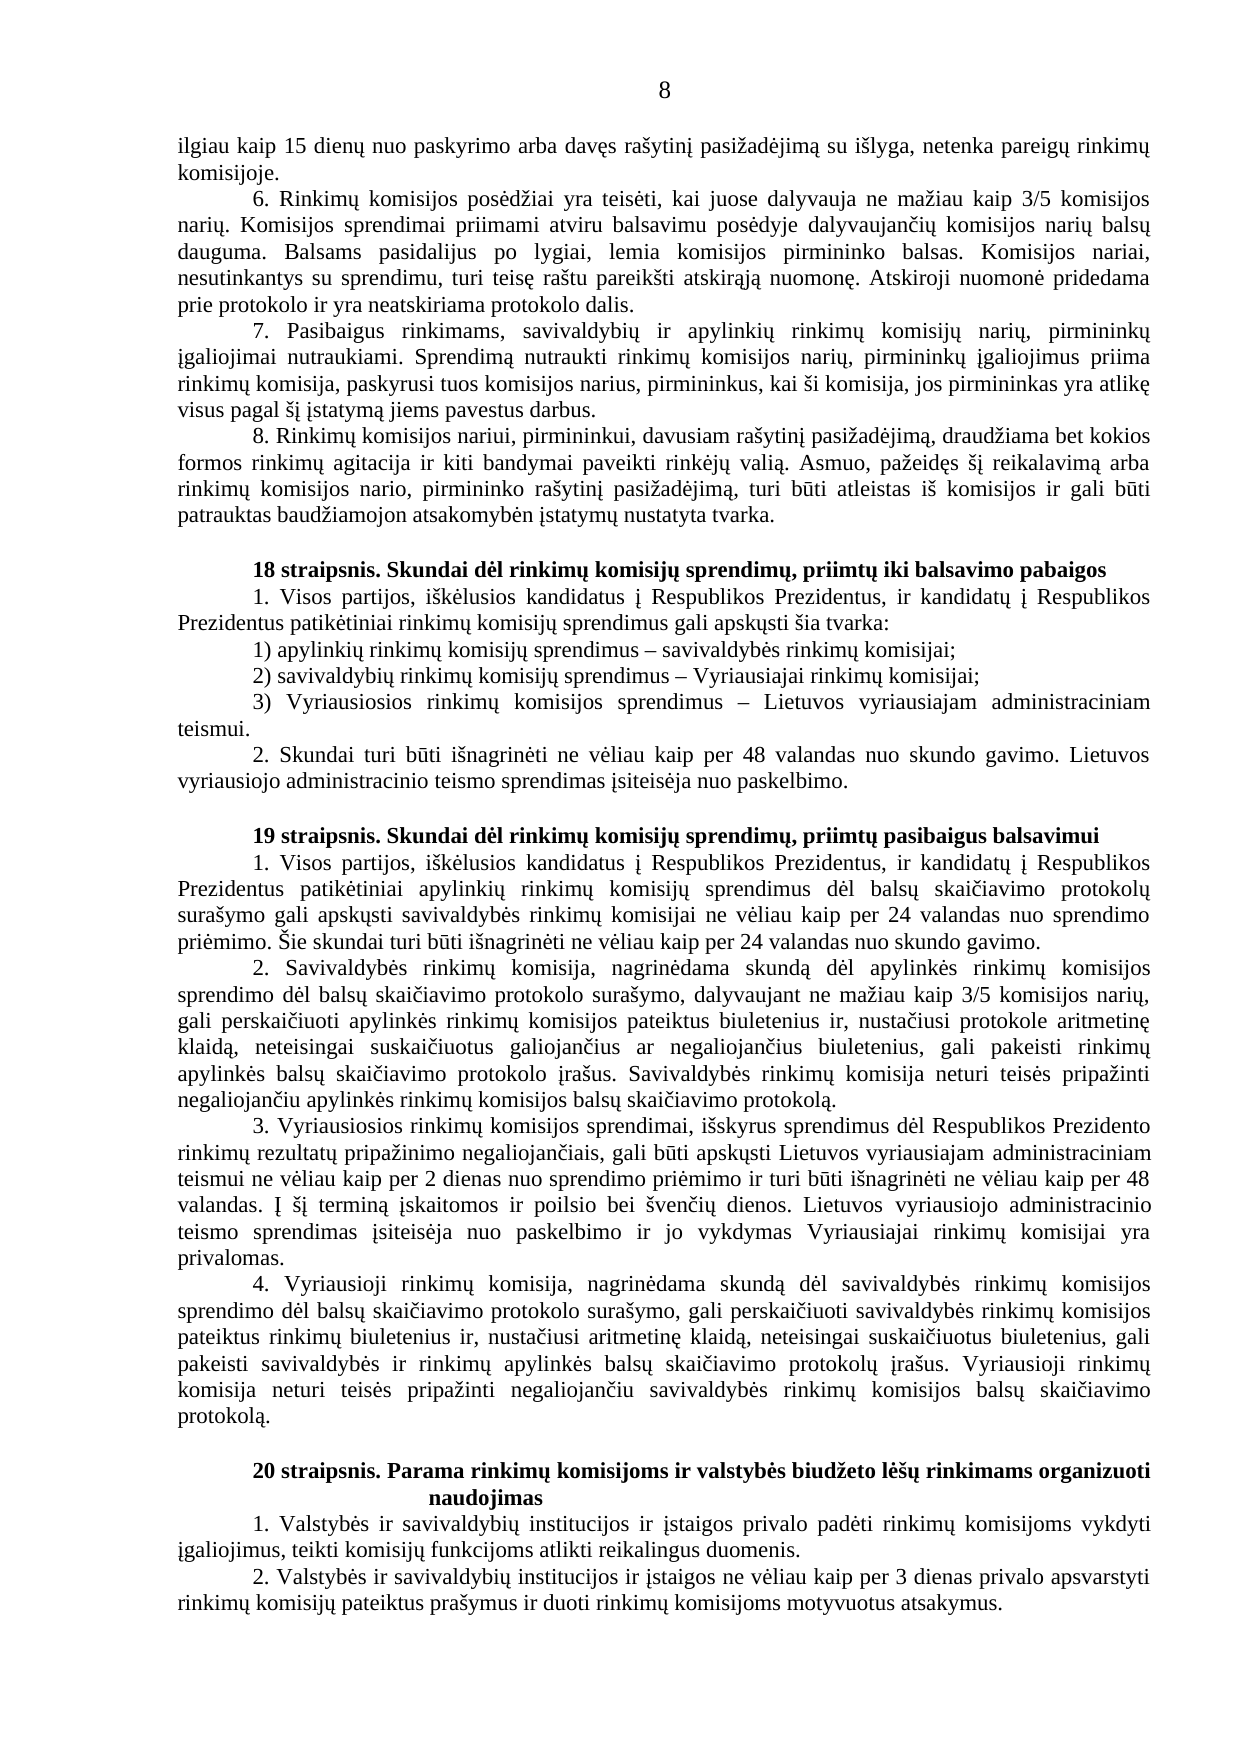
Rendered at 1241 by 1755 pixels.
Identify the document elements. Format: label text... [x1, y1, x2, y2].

text 19 straipsnis. Skundai dėl rinkimų komisijų sprendimų, priimtų pasibaigus balsavimui [252, 822, 1152, 849]
text 2. Valstybės ir savivaldybių institucijos ir įstaigos ne vėliau kaip per 3 dienas privalo apsvarstyti rinkimų komisijų pateiktus prašymus ir duoti rinkimų komisijoms motyvuotus atsakymus. [177, 1563, 1152, 1616]
text 18 straipsnis. Skundai dėl rinkimų komisijų sprendimų, priimtų iki balsavimo pabaigos [252, 557, 1152, 583]
text 1. Valstybės ir savivaldybių institucijos ir įstaigos privalo padėti rinkimų komisijoms vykdyti įgaliojimus, teikti komisijų funkcijoms atlikti reikalingus duomenis. [177, 1510, 1152, 1563]
text 1) apylinkių rinkimų komisijų sprendimus – savivaldybės rinkimų komisijai; [177, 636, 1152, 662]
text ilgiau kaip 15 dienų nuo paskyrimo arba davęs rašytinį pasižadėjimą su išlyga, netenka pareigų rinkimų komisijoje. [177, 132, 1152, 185]
text 1. Visos partijos, iškėlusios kandidatus į Respublikos Prezidentus, ir kandidatų į Respublikos Prezidentus patikėtiniai apylinkių rinkimų komisijų sprendimus dėl balsų skaičiavimo protokolų surašymo gali apskųsti savivaldybės rinkimų komisijai ne vėliau kaip per 24 valandas nuo sprendimo priėmimo. Šie skundai turi būti išnagrinėti ne vėliau kaip per 24 valandas nuo skundo gavimo. [177, 849, 1152, 954]
text 20 straipsnis. Parama rinkimų komisijoms ir valstybės biudžeto lėšų rinkimams organizuoti naudojimas [252, 1457, 1152, 1510]
text 2. Skundai turi būti išnagrinėti ne vėliau kaip per 48 valandas nuo skundo gavimo. Lietuvos vyriausiojo administracinio teismo sprendimas įsiteisėja nuo paskelbimo. [177, 741, 1152, 794]
text 7. Pasibaigus rinkimams, savivaldybių ir apylinkių rinkimų komisijų narių, pirmininkų įgaliojimai nutraukiami. Sprendimą nutraukti rinkimų komisijos narių, pirmininkų įgaliojimus priima rinkimų komisija, paskyrusi tuos komisijos narius, pirmininkus, kai ši komisija, jos pirmininkas yra atlikę visus pagal šį įstatymą jiems pavestus darbus. [177, 317, 1152, 422]
text 2) savivaldybių rinkimų komisijų sprendimus – Vyriausiajai rinkimų komisijai; [177, 662, 1152, 688]
text 1. Visos partijos, iškėlusios kandidatus į Respublikos Prezidentus, ir kandidatų į Respublikos Prezidentus patikėtiniai rinkimų komisijų sprendimus gali apskųsti šia tvarka: [177, 583, 1152, 636]
text 4. Vyriausioji rinkimų komisija, nagrinėdama skundą dėl savivaldybės rinkimų komisijos sprendimo dėl balsų skaičiavimo protokolo surašymo, gali perskaičiuoti savivaldybės rinkimų komisijos pateiktus rinkimų biuletenius ir, nustačiusi aritmetinę klaidą, neteisingai suskaičiuotus biuletenius, gali pakeisti savivaldybės ir rinkimų apylinkės balsų skaičiavimo protokolų įrašus. Vyriausioji rinkimų komisija neturi teisės pripažinti negaliojančiu savivaldybės rinkimų komisijos balsų skaičiavimo protokolą. [177, 1271, 1152, 1429]
text 8. Rinkimų komisijos nariui, pirmininkui, davusiam rašytinį pasižadėjimą, draudžiama bet kokios formos rinkimų agitacija ir kiti bandymai paveikti rinkėjų valią. Asmuo, pažeidęs šį reikalavimą arba rinkimų komisijos nario, pirmininko rašytinį pasižadėjimą, turi būti atleistas iš komisijos ir gali būti patrauktas baudžiamojon atsakomybėn įstatymų nustatyta tvarka. [177, 422, 1152, 528]
text 3) Vyriausiosios rinkimų komisijos sprendimus – Lietuvos vyriausiajam administraciniam teismui. [177, 688, 1152, 741]
text 3. Vyriausiosios rinkimų komisijos sprendimai, išskyrus sprendimus dėl Respublikos Prezidento rinkimų rezultatų pripažinimo negaliojančiais, gali būti apskųsti Lietuvos vyriausiajam administraciniam teismui ne vėliau kaip per 2 dienas nuo sprendimo priėmimo ir turi būti išnagrinėti ne vėliau kaip per 48 valandas. Į šį terminą įskaitomos ir poilsio bei švenčių dienos. Lietuvos vyriausiojo administracinio teismo sprendimas įsiteisėja nuo paskelbimo ir jo vykdymas Vyriausiajai rinkimų komisijai yra privalomas. [177, 1112, 1152, 1271]
text 2. Savivaldybės rinkimų komisija, nagrinėdama skundą dėl apylinkės rinkimų komisijos sprendimo dėl balsų skaičiavimo protokolo surašymo, dalyvaujant ne mažiau kaip 3/5 komisijos narių, gali perskaičiuoti apylinkės rinkimų komisijos pateiktus biuletenius ir, nustačiusi protokole aritmetinę klaidą, neteisingai suskaičiuotus galiojančius ar negaliojančius biuletenius, gali pakeisti rinkimų apylinkės balsų skaičiavimo protokolo įrašus. Savivaldybės rinkimų komisija neturi teisės pripažinti negaliojančiu apylinkės rinkimų komisijos balsų skaičiavimo protokolą. [177, 954, 1152, 1112]
text 6. Rinkimų komisijos posėdžiai yra teisėti, kai juose dalyvauja ne mažiau kaip 3/5 komisijos narių. Komisijos sprendimai priimami atviru balsavimu posėdyje dalyvaujančių komisijos narių balsų dauguma. Balsams pasidalijus po lygiai, lemia komisijos pirmininko balsas. Komisijos nariai, nesutinkantys su sprendimu, turi teisę raštu pareikšti atskirąją nuomonę. Atskiroji nuomonė pridedama prie protokolo ir yra neatskiriama protokolo dalis. [177, 185, 1152, 317]
